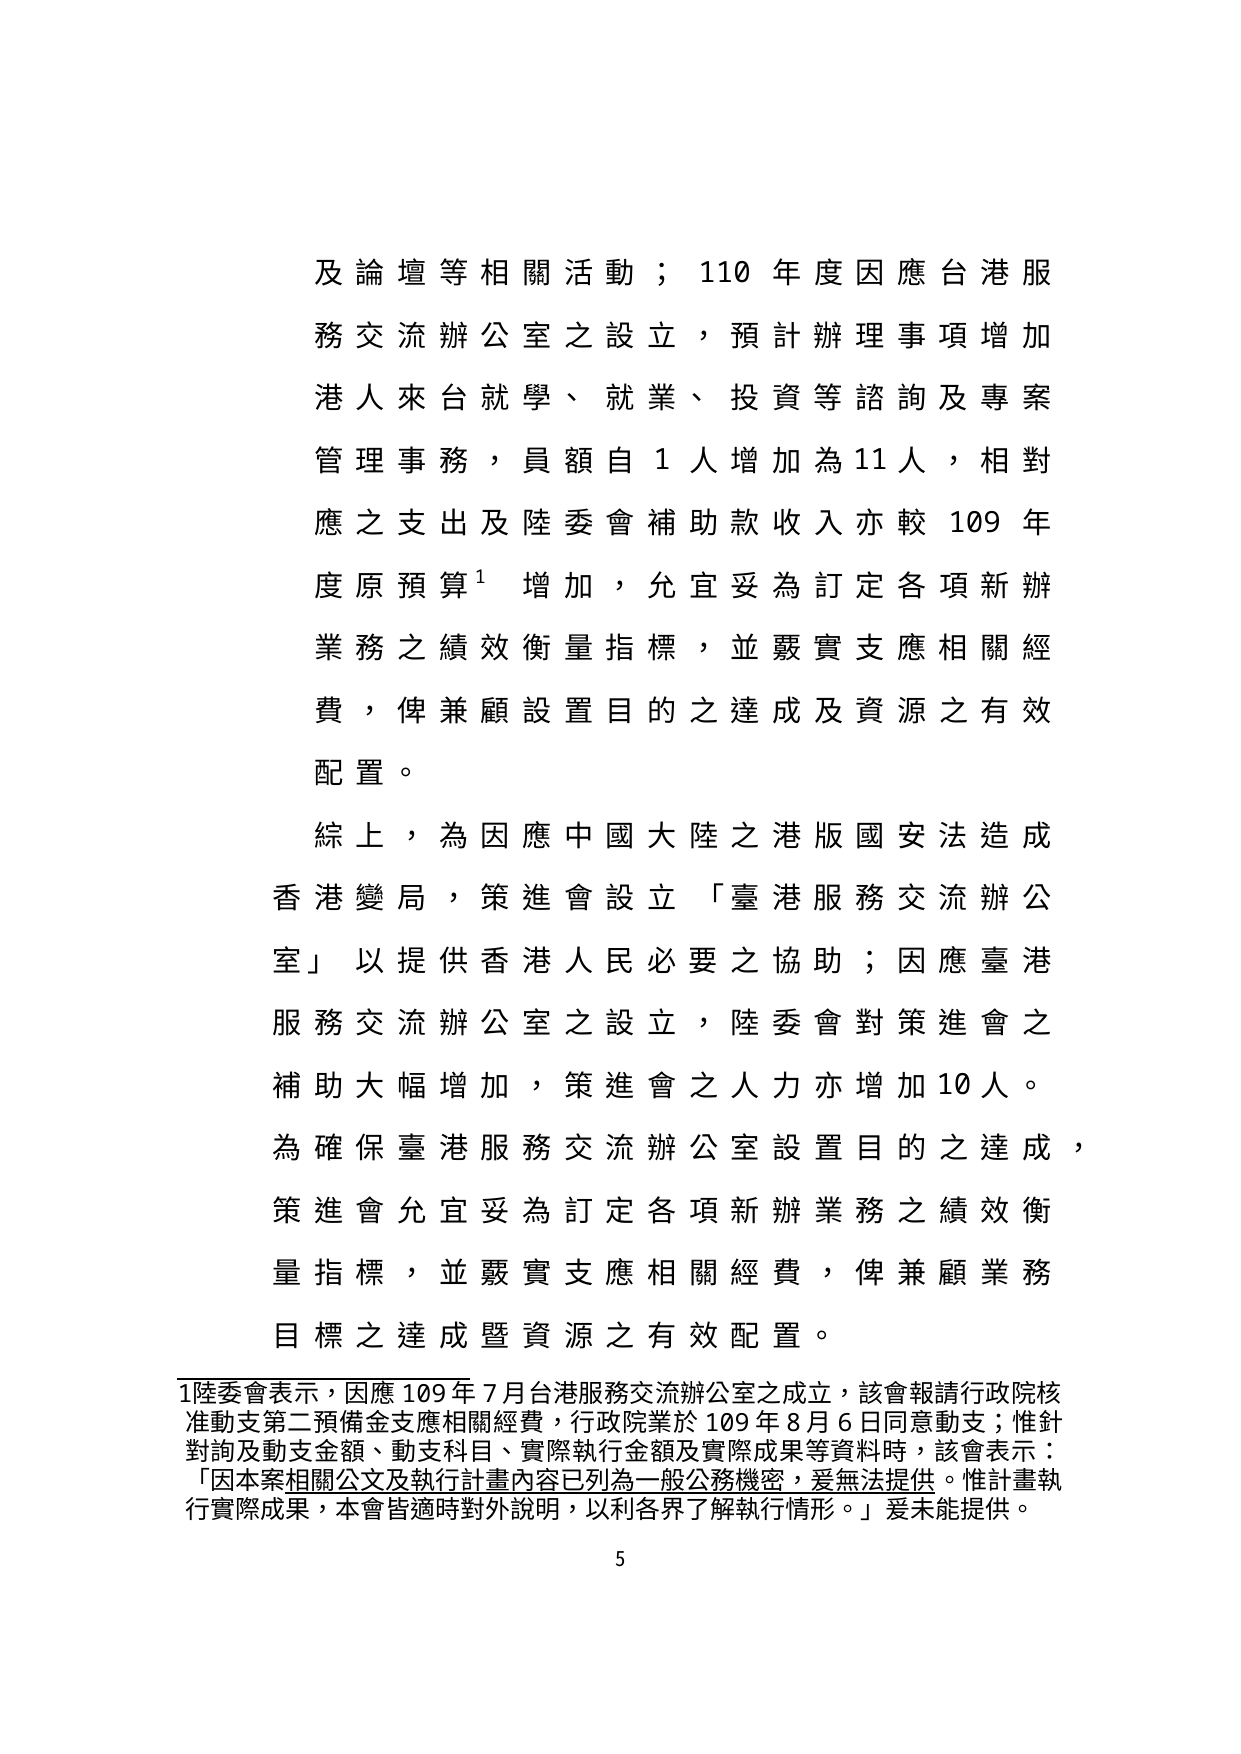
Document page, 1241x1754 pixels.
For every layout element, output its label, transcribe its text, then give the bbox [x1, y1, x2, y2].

text 及論壇等相關活動；110年度因應台港服務交流辦公室之設立，預計辦理事項增加港人來台就學、就業、投資等諮詢及專案管理事務，員額自1人增加為11人，相對應之支出及陸委會補助款收入亦較109年度原預算增加，允宜妥為訂定各項新辦業務之績效衡量指標，並覈實支應相關經費，俾兼顧設置目的之達成及資源之有效配置。 [271, 229, 1058, 792]
text 陸委會表示，因應109年7月台港服務交流辦公室之成立，該會報請行政院核准動支第二預備金支應相關經費，行政院業於109年8月6日同意動支；惟針對詢及動支金額、動支科目、實際執行金額及實際成果等資料時，該會表示：「因本案相關公文及執行計畫內容已列為一般公務機密，爰無法提供。惟計畫執行實際成果，本會皆適時對外說明，以利各界了解執行情形。」爰未能提供。 [177, 1379, 1063, 1525]
text 綜上，為因應中國大陸之港版國安法造成香港變局，策進會設立「臺港服務交流辦公室」以提供香港人民必要之協助；因應臺港服務交流辦公室之設立，陸委會對策進會之補助大幅增加，策進會之人力亦增加10人。為確保臺港服務交流辦公室設置目的之達成，策進會允宜妥為訂定各項新辦業務之績效衡量指標，並覈實支應相關經費，俾兼顧業務目標之達成暨資源之有效配置。 [242, 792, 1058, 1354]
